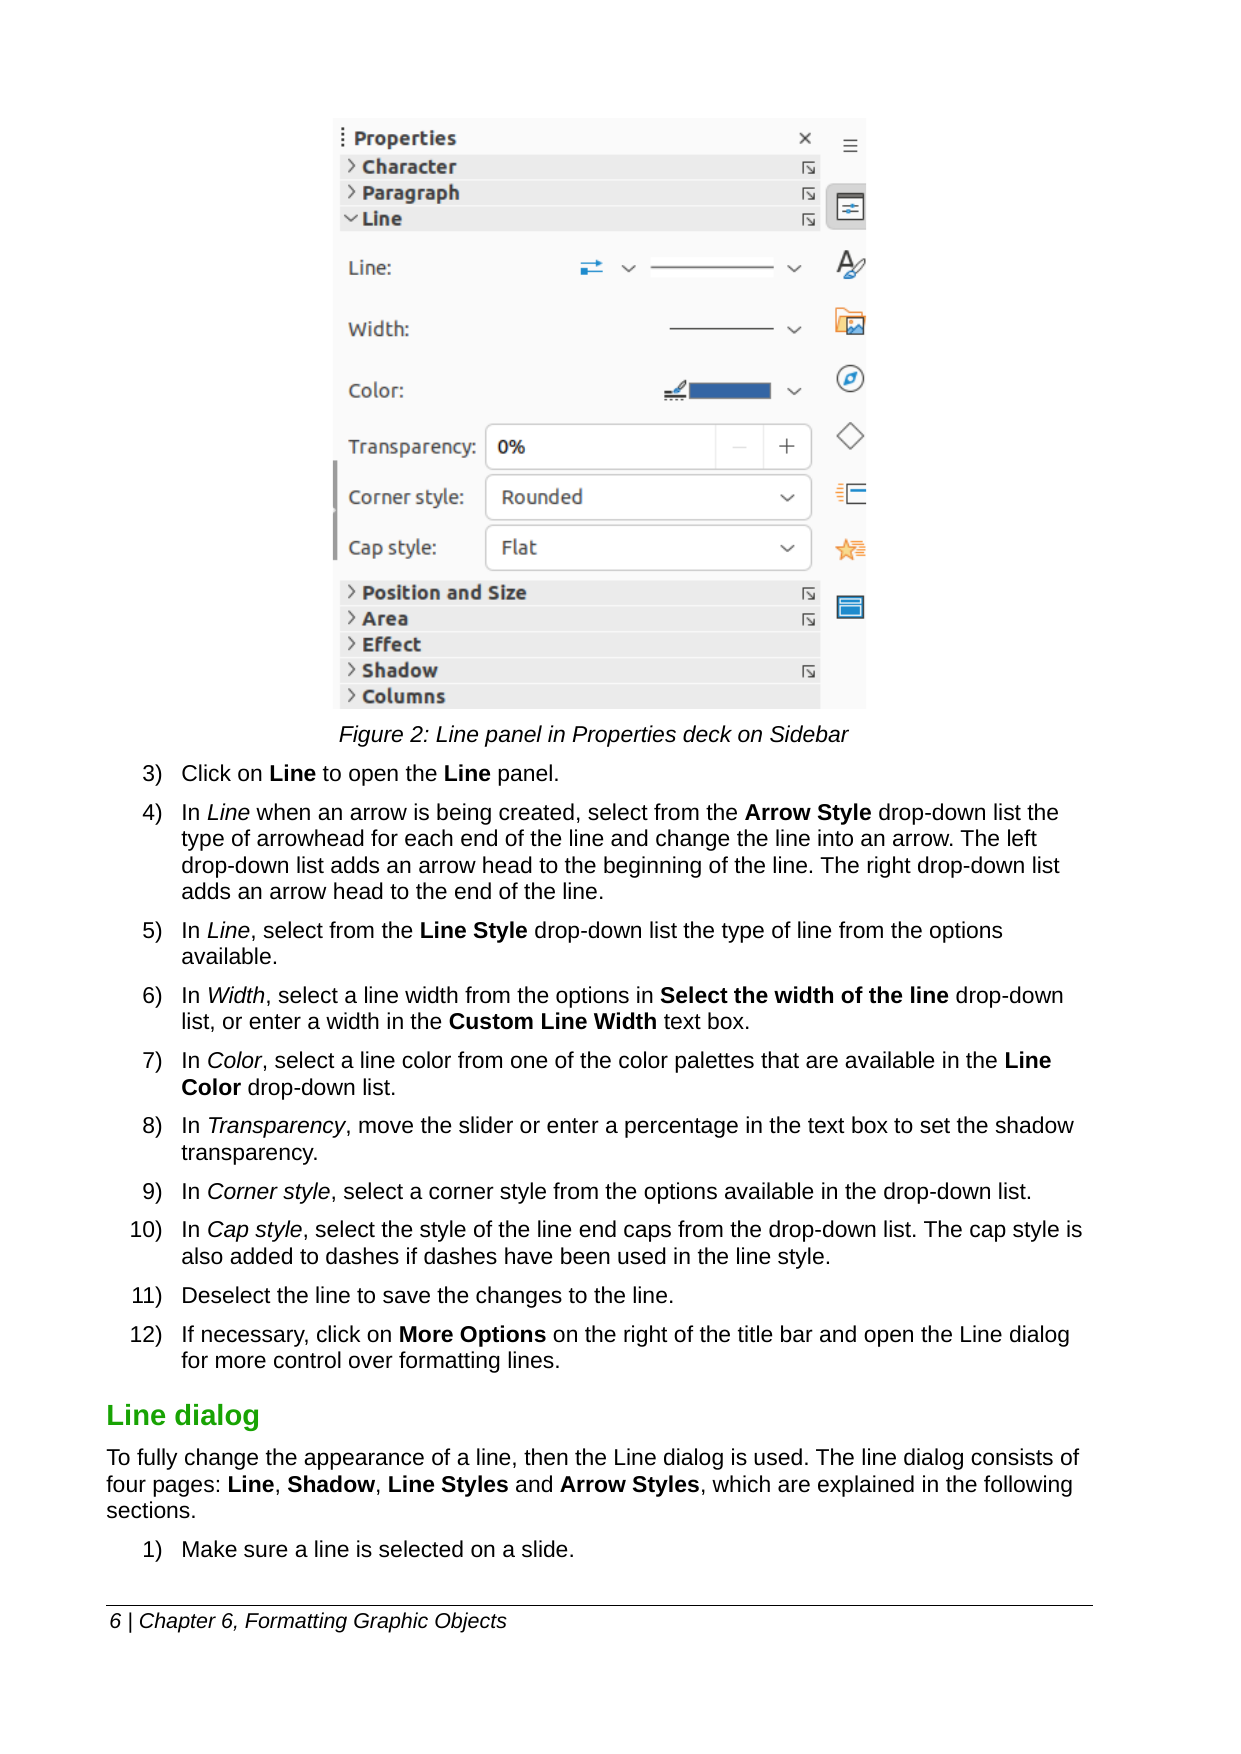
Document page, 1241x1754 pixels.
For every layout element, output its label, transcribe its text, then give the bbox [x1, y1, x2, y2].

list In Color, select a line color from one of the color palettes that are available in the Line Color drop-down list. [162, 1047, 1093, 1100]
list If necessary, click on More Options on the right of the title bar and open the Line dialog for more control over formatting lines. [162, 1321, 1093, 1373]
list In Corner style, select a corner style from the options available in the drop‑down list. [162, 1178, 1093, 1204]
text Figure 2: Line panel in Properties deck on Sidebar [339, 721, 866, 747]
list In Line when an arrow is being created, select from the Arrow Style drop-down list the type of arrowhead for each end of the line and change the line into an arrow. The left drop-down list adds an arrow head to the beginning of the line. The right drop-down list adds an arrow head to the end of the line. [162, 799, 1093, 904]
list In Transparency, move the slider or enter a percentage in the text box to set the shadow transparency. [162, 1112, 1093, 1165]
text To fully change the appearance of a line, then the Line dialog is used. The line dialog consists of four pages: Line, Shadow, Line Styles and Arrow Styles, which are explained in the following sections. [106, 1444, 1093, 1523]
picture [332, 118, 867, 709]
list Click on Line to open the Line panel. [162, 760, 1093, 786]
subtitle Line dialog [106, 1398, 1093, 1432]
list Make sure a line is selected on a slide. [162, 1536, 1093, 1562]
list Deselect the line to save the changes to the line. [162, 1282, 1093, 1308]
list In Line, select from the Line Style drop-down list the type of line from the options available. [162, 917, 1093, 969]
list In Width, select a line width from the options in Select the width of the line drop-down list, or enter a width in the Custom Line Width text box. [162, 982, 1093, 1035]
list In Cap style, select the style of the line end caps from the drop-down list. The cap style is also added to dashes if dashes have been used in the line style. [162, 1216, 1093, 1269]
